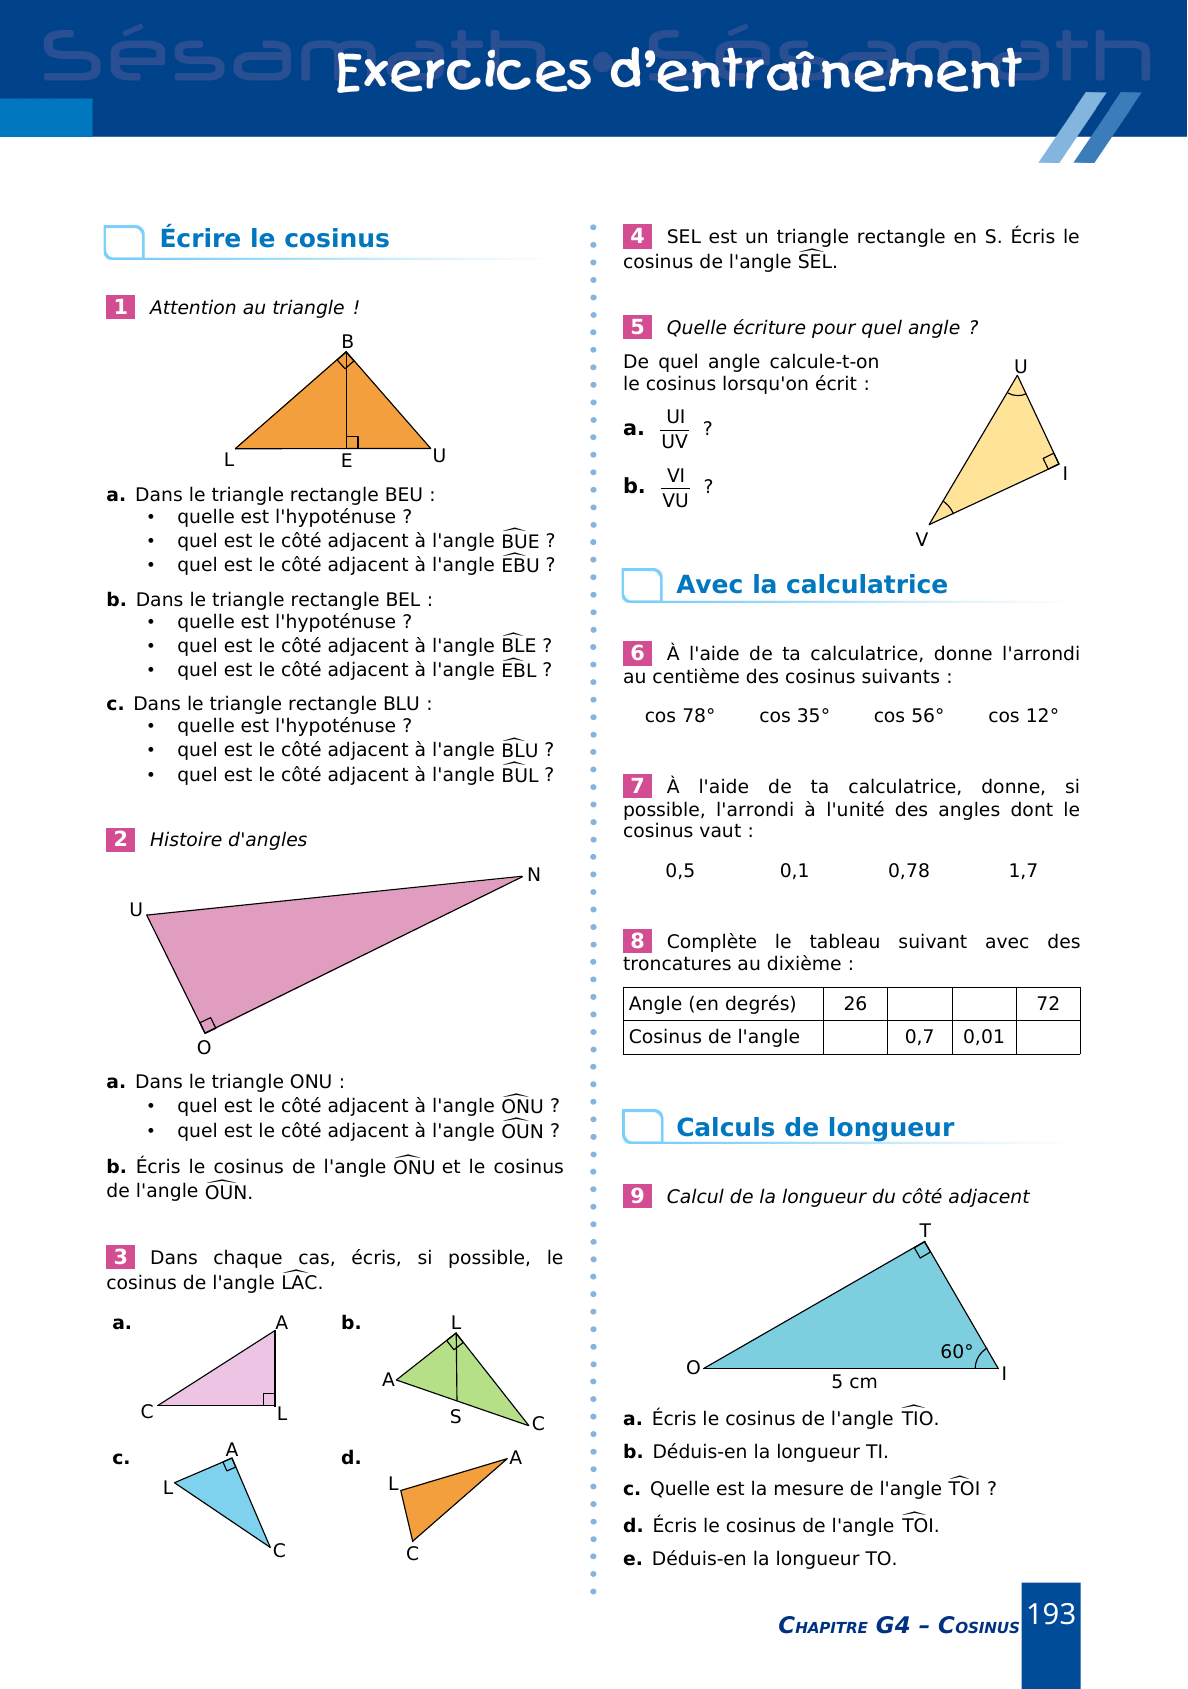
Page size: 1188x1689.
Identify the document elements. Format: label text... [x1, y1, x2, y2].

table_header cos 35° [737, 699, 852, 733]
picture [103, 225, 562, 260]
list quelle est l'hypoténuse ? [148, 715, 564, 737]
list quelle est l'hypoténuse ? [148, 506, 564, 528]
list quel est le côté adjacent à l'angle? [148, 1118, 564, 1142]
list Histoire d'angles [106, 827, 564, 852]
table_header cos 56° [852, 699, 966, 733]
table_header [888, 988, 952, 1020]
table_cell [824, 1021, 887, 1054]
list [1034, 407, 1081, 453]
table_header 72 [1017, 988, 1080, 1020]
table_cell [1017, 1021, 1080, 1054]
list Dans le triangle rectangle BEL : [106, 588, 564, 611]
list ? [623, 465, 963, 512]
table_header 1,7 [966, 854, 1081, 888]
list à l'aide de ta calculatrice, donne l'arrondi au centième des cosinus suivants : [623, 641, 1081, 688]
table_cell Cosinus de l'angle [624, 1021, 823, 1054]
list Quelle est la mesure de l'angle? [623, 1475, 1081, 1500]
list Attention au triangle ! [135, 295, 564, 319]
list Complète le tableau suivant avec des troncatures au dixième : [623, 929, 1081, 975]
list SEL est un triangle rectangle en S. Écris le cosinus de l'angle [623, 224, 1081, 273]
list Déduis-en la longueur TI. [623, 1441, 1081, 1463]
table_header [335, 1306, 564, 1441]
picture [0, 0, 1187, 163]
list Écris le cosinus de l'angle [623, 1405, 1081, 1430]
list Écris le cosinus de l'angleet le cosinus de l'angle [106, 1154, 564, 1204]
table_header 0,5 [623, 854, 737, 888]
table_header 0,78 [852, 854, 966, 888]
table_cell 0,01 [953, 1021, 1016, 1054]
list Dans le triangle rectangle BEU : [106, 484, 564, 506]
table_header [953, 988, 1016, 1020]
table_cell [106, 1441, 335, 1565]
list quel est le côté adjacent à l'angle? [148, 657, 564, 681]
table_header 0,1 [737, 854, 852, 888]
list quel est le côté adjacent à l'angle? [148, 528, 564, 552]
table_header 26 [824, 988, 887, 1020]
picture [621, 568, 1080, 603]
list quel est le côté adjacent à l'angle? [148, 762, 564, 786]
table_header cos 78° [623, 699, 737, 733]
list Dans le triangle ONU : [106, 1071, 564, 1093]
picture [622, 1109, 1080, 1144]
list ? [623, 407, 997, 453]
list Dans le triangle rectangle BLU : [106, 693, 564, 715]
list à l'aide de ta calculatrice, donne, si possible, l'arrondi à l'unité des angles dont le cosinus vaut : [623, 774, 1081, 842]
list quel est le côté adjacent à l'angle? [148, 552, 564, 577]
list Dans chaque cas, écris, si possible, le cosinus de l'angle [106, 1245, 564, 1294]
table_cell [335, 1441, 564, 1565]
list Calcul de la longueur du côté adjacent [652, 1184, 1081, 1208]
list Écris le cosinus de l'angle [623, 1512, 1081, 1537]
list Déduis-en la longueur TO. [623, 1548, 1081, 1570]
table_header [106, 1306, 335, 1441]
list quel est le côté adjacent à l'angle? [148, 632, 564, 657]
list quel est le côté adjacent à l'angle? [148, 1093, 564, 1118]
table_header cos 12° [966, 699, 1081, 733]
list quel est le côté adjacent à l'angle? [148, 737, 564, 762]
table_header Angle (en degrés) [624, 988, 823, 1020]
list Quelle écriture pour quel angle ? [652, 315, 1081, 339]
table_cell 0,7 [888, 1021, 952, 1054]
list ? [960, 465, 1081, 512]
list De quel angle calcule-t-on le cosinus lorsqu'on écrit : [623, 351, 1081, 395]
list quelle est l'hypoténuse ? [148, 611, 564, 632]
